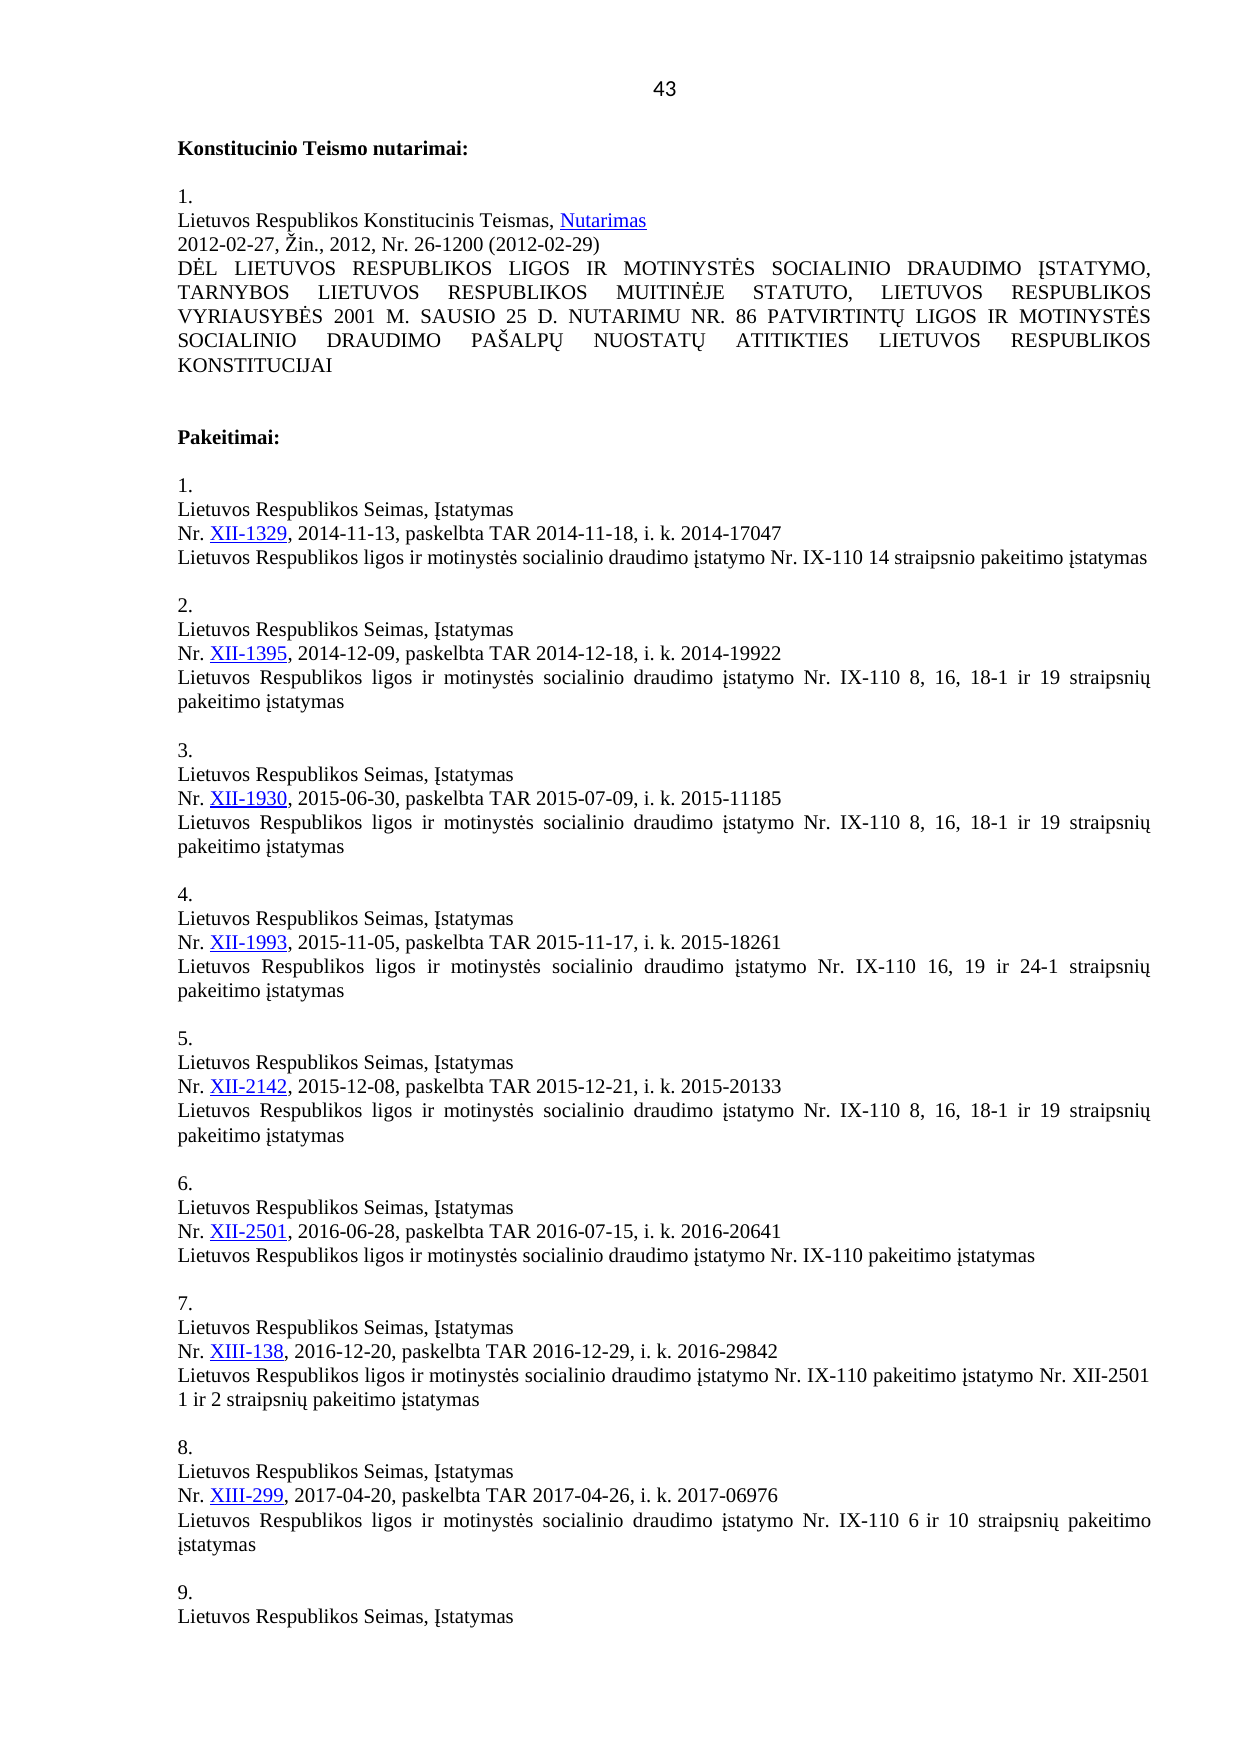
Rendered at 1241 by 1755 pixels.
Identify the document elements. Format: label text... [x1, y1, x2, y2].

text Lietuvos Respublikos ligos ir motinystės socialinio draudimo įstatymo Nr. IX-110 8, 16, 18-1 ir 19 straipsnių pakeitimo įstatymas [177, 1098, 1152, 1147]
text Lietuvos Respublikos Seimas, Įstatymas [177, 1050, 1152, 1074]
text Nr. XIII-138, 2016-12-20, paskelbta TAR 2016-12-29, i. k. 2016-29842 [177, 1339, 1152, 1363]
text Pakeitimai: [177, 425, 1152, 449]
text Nr. XIII-299, 2017-04-20, paskelbta TAR 2017-04-26, i. k. 2017-06976 [177, 1483, 1152, 1507]
text Nr. XII-1993, 2015-11-05, paskelbta TAR 2015-11-17, i. k. 2015-18261 [177, 930, 1152, 954]
text 1. [177, 184, 1152, 208]
text Lietuvos Respublikos ligos ir motinystės socialinio draudimo įstatymo Nr. IX-110 8, 16, 18-1 ir 19 straipsnių pakeitimo įstatymas [177, 665, 1152, 713]
text 8. [177, 1435, 1152, 1459]
text Lietuvos Respublikos Seimas, Įstatymas [177, 1459, 1152, 1483]
text Lietuvos Respublikos Seimas, Įstatymas [177, 762, 1152, 786]
text Lietuvos Respublikos ligos ir motinystės socialinio draudimo įstatymo Nr. IX-110 pakeitimo įstatymo Nr. XII-2501 1 ir 2 straipsnių pakeitimo įstatymas [177, 1363, 1152, 1411]
text Konstitucinio Teismo nutarimai: [177, 136, 1152, 160]
text Lietuvos Respublikos Seimas, Įstatymas [177, 1604, 1152, 1628]
text Lietuvos Respublikos ligos ir motinystės socialinio draudimo įstatymo Nr. IX-110 6 ir 10 straipsnių pakeitimo įstatymas [177, 1507, 1152, 1556]
text Nr. XII-1395, 2014-12-09, paskelbta TAR 2014-12-18, i. k. 2014-19922 [177, 641, 1152, 665]
text Nr. XII-1930, 2015-06-30, paskelbta TAR 2015-07-09, i. k. 2015-11185 [177, 786, 1152, 810]
text 6. [177, 1171, 1152, 1195]
text 4. [177, 882, 1152, 906]
text 9. [177, 1580, 1152, 1604]
text 5. [177, 1026, 1152, 1050]
text Lietuvos Respublikos ligos ir motinystės socialinio draudimo įstatymo Nr. IX-110 pakeitimo įstatymas [177, 1243, 1152, 1267]
text Nr. XII-2501, 2016-06-28, paskelbta TAR 2016-07-15, i. k. 2016-20641 [177, 1219, 1152, 1243]
text Lietuvos Respublikos Seimas, Įstatymas [177, 617, 1152, 641]
text 2. [177, 593, 1152, 617]
text Lietuvos Respublikos ligos ir motinystės socialinio draudimo įstatymo Nr. IX-110 16, 19 ir 24-1 straipsnių pakeitimo įstatymas [177, 954, 1152, 1002]
text Nr. XII-1329, 2014-11-13, paskelbta TAR 2014-11-18, i. k. 2014-17047 [177, 521, 1152, 545]
text 7. [177, 1291, 1152, 1315]
text Lietuvos Respublikos Seimas, Įstatymas [177, 1195, 1152, 1219]
text Lietuvos Respublikos Konstitucinis Teismas, Nutarimas [177, 208, 1152, 232]
text Nr. XII-2142, 2015-12-08, paskelbta TAR 2015-12-21, i. k. 2015-20133 [177, 1074, 1152, 1098]
text Lietuvos Respublikos ligos ir motinystės socialinio draudimo įstatymo Nr. IX-110 8, 16, 18-1 ir 19 straipsnių pakeitimo įstatymas [177, 810, 1152, 858]
text Lietuvos Respublikos Seimas, Įstatymas [177, 906, 1152, 930]
text DĖL LIETUVOS RESPUBLIKOS LIGOS IR MOTINYSTĖS SOCIALINIO DRAUDIMO ĮSTATYMO, TARNYBOS LIETUVOS RESPUBLIKOS MUITINĖJE STATUTO, LIETUVOS RESPUBLIKOS VYRIAUSYBĖS 2001 M. SAUSIO 25 D. NUTARIMU NR. 86 PATVIRTINTŲ LIGOS IR MOTINYSTĖS SOCIALINIO DRAUDIMO PAŠALPŲ NUOSTATŲ ATITIKTIES LIETUVOS RESPUBLIKOS KONSTITUCIJAI [177, 256, 1152, 377]
text 1. [177, 473, 1152, 497]
text Lietuvos Respublikos Seimas, Įstatymas [177, 1315, 1152, 1339]
text 3. [177, 737, 1152, 762]
text Lietuvos Respublikos ligos ir motinystės socialinio draudimo įstatymo Nr. IX-110 14 straipsnio pakeitimo įstatymas [177, 545, 1152, 569]
text 2012-02-27, Žin., 2012, Nr. 26-1200 (2012-02-29) [177, 232, 1152, 256]
text Lietuvos Respublikos Seimas, Įstatymas [177, 497, 1152, 521]
